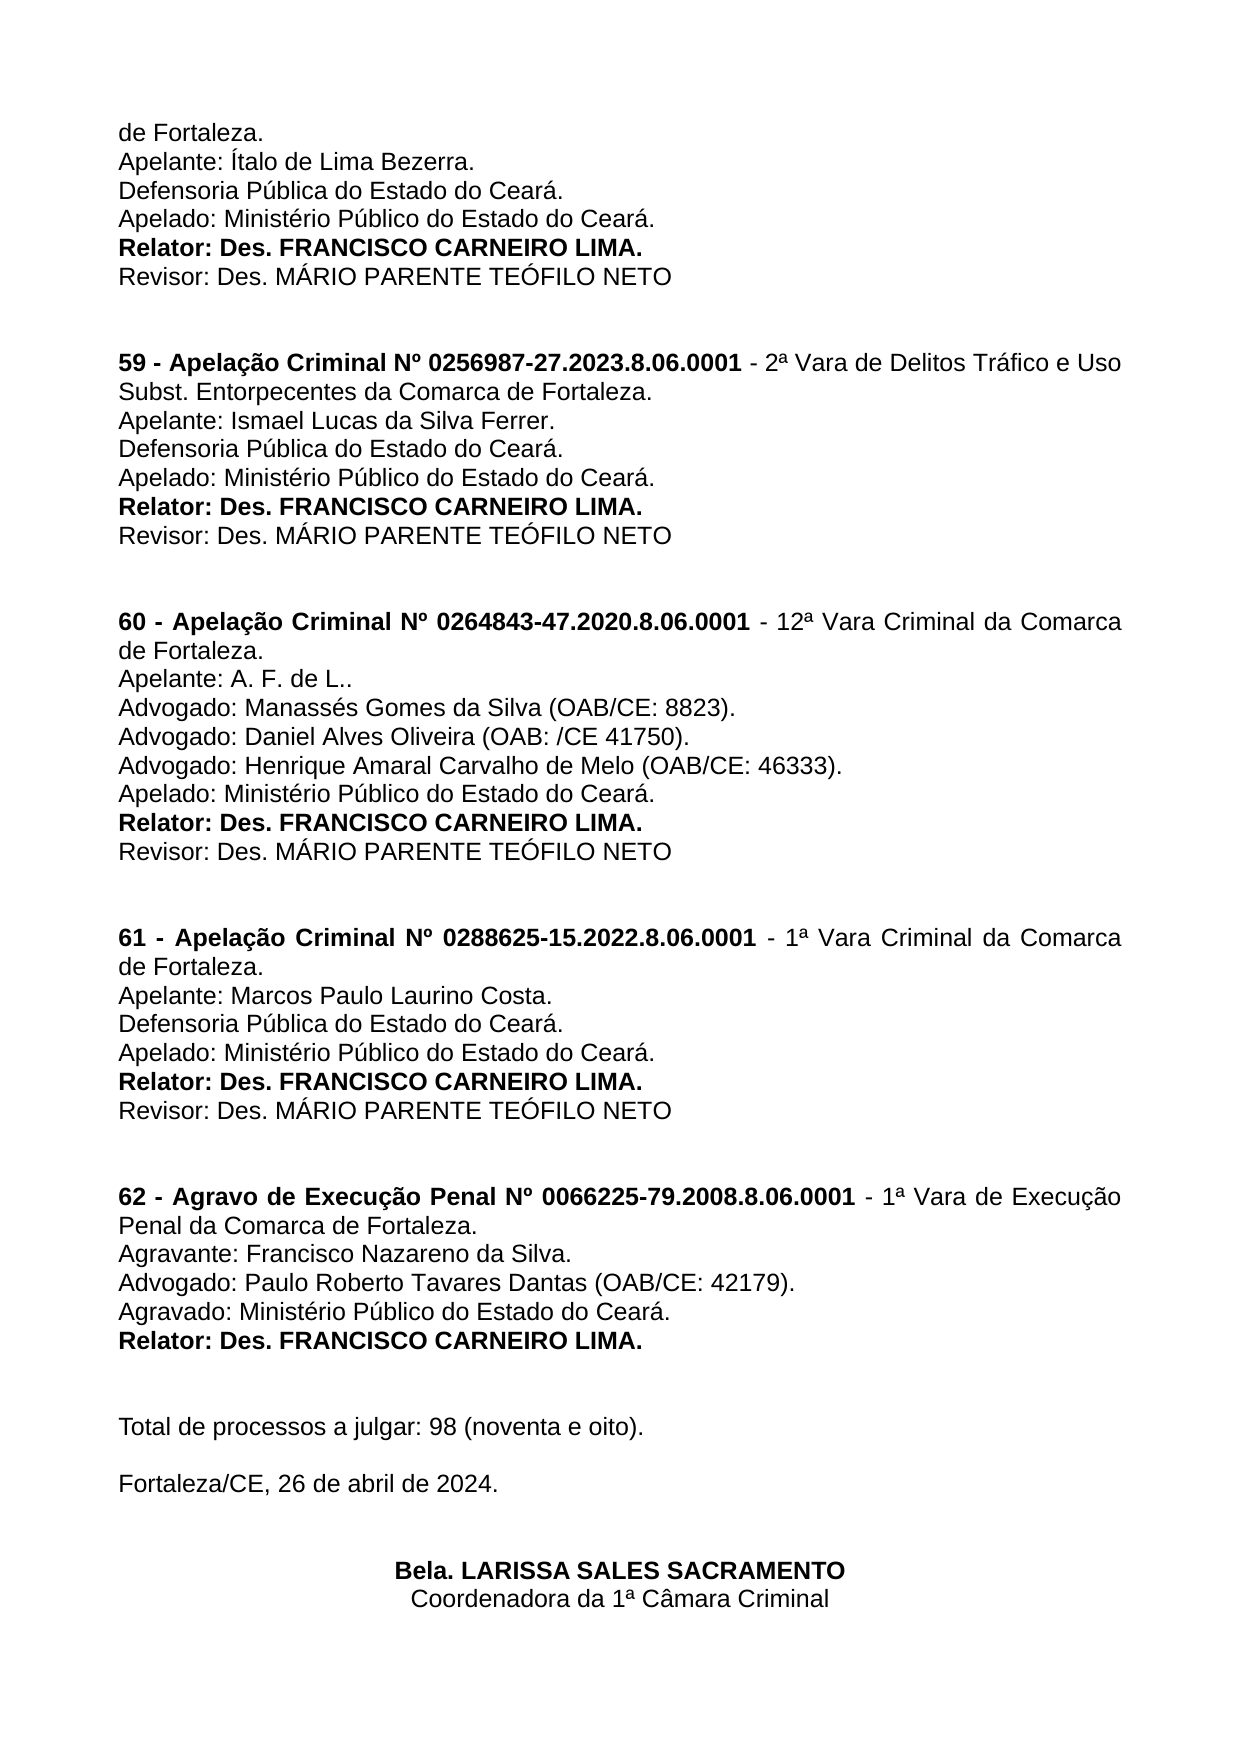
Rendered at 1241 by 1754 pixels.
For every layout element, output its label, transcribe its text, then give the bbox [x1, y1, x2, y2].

text Advogado: Henrique Amaral Carvalho de Melo (OAB/CE: 46333). [118, 751, 1122, 779]
text 59 - Apelação Criminal Nº 0256987-27.2023.8.06.0001 - 2ª Vara de Delitos Tráfico e Uso Subst. Entorpecentes da Comarca de Fortaleza. [118, 348, 1122, 406]
text Apelante: Ismael Lucas da Silva Ferrer. [118, 406, 1122, 434]
text Defensoria Pública do Estado do Ceará. [118, 176, 1122, 204]
text Fortaleza/CE, 26 de abril de 2024. [118, 1469, 1122, 1498]
text Defensoria Pública do Estado do Ceará. [118, 434, 1122, 463]
text 61 - Apelação Criminal Nº 0288625-15.2022.8.06.0001 - 1ª Vara Criminal da Comarca de Fortaleza. [118, 923, 1122, 981]
text 60 - Apelação Criminal Nº 0264843-47.2020.8.06.0001 - 12ª Vara Criminal da Comarca de Fortaleza. [118, 607, 1122, 664]
text 62 - Agravo de Execução Penal Nº 0066225-79.2008.8.06.0001 - 1ª Vara de Execução Penal da Comarca de Fortaleza. [118, 1182, 1122, 1239]
text Relator: Des. FRANCISCO CARNEIRO LIMA. [118, 808, 1122, 837]
text Apelante: Ítalo de Lima Bezerra. [118, 147, 1122, 176]
text Agravado: Ministério Público do Estado do Ceará. [118, 1297, 1122, 1326]
text Revisor: Des. MÁRIO PARENTE TEÓFILO NETO [118, 262, 1122, 291]
text Advogado: Daniel Alves Oliveira (OAB: /CE 41750). [118, 722, 1122, 751]
text Apelado: Ministério Público do Estado do Ceará. [118, 204, 1122, 233]
text Apelado: Ministério Público do Estado do Ceará. [118, 463, 1122, 492]
text Apelado: Ministério Público do Estado do Ceará. [118, 1038, 1122, 1067]
text Coordenadora da 1ª Câmara Criminal [118, 1584, 1122, 1613]
text Revisor: Des. MÁRIO PARENTE TEÓFILO NETO [118, 521, 1122, 549]
text Revisor: Des. MÁRIO PARENTE TEÓFILO NETO [118, 1096, 1122, 1124]
text Relator: Des. FRANCISCO CARNEIRO LIMA. [118, 1326, 1122, 1354]
text Total de processos a julgar: 98 (noventa e oito). [118, 1412, 1122, 1441]
text Advogado: Manassés Gomes da Silva (OAB/CE: 8823). [118, 693, 1122, 722]
text Relator: Des. FRANCISCO CARNEIRO LIMA. [118, 492, 1122, 521]
text Agravante: Francisco Nazareno da Silva. [118, 1239, 1122, 1268]
text Relator: Des. FRANCISCO CARNEIRO LIMA. [118, 233, 1122, 262]
text Apelante: A. F. de L.. [118, 664, 1122, 693]
text Revisor: Des. MÁRIO PARENTE TEÓFILO NETO [118, 837, 1122, 866]
text Defensoria Pública do Estado do Ceará. [118, 1009, 1122, 1038]
text Advogado: Paulo Roberto Tavares Dantas (OAB/CE: 42179). [118, 1268, 1122, 1297]
text Apelante: Marcos Paulo Laurino Costa. [118, 981, 1122, 1009]
text Bela. LARISSA SALES SACRAMENTO [118, 1556, 1122, 1584]
text Apelado: Ministério Público do Estado do Ceará. [118, 779, 1122, 808]
text de Fortaleza. [118, 118, 1122, 147]
text Relator: Des. FRANCISCO CARNEIRO LIMA. [118, 1067, 1122, 1096]
